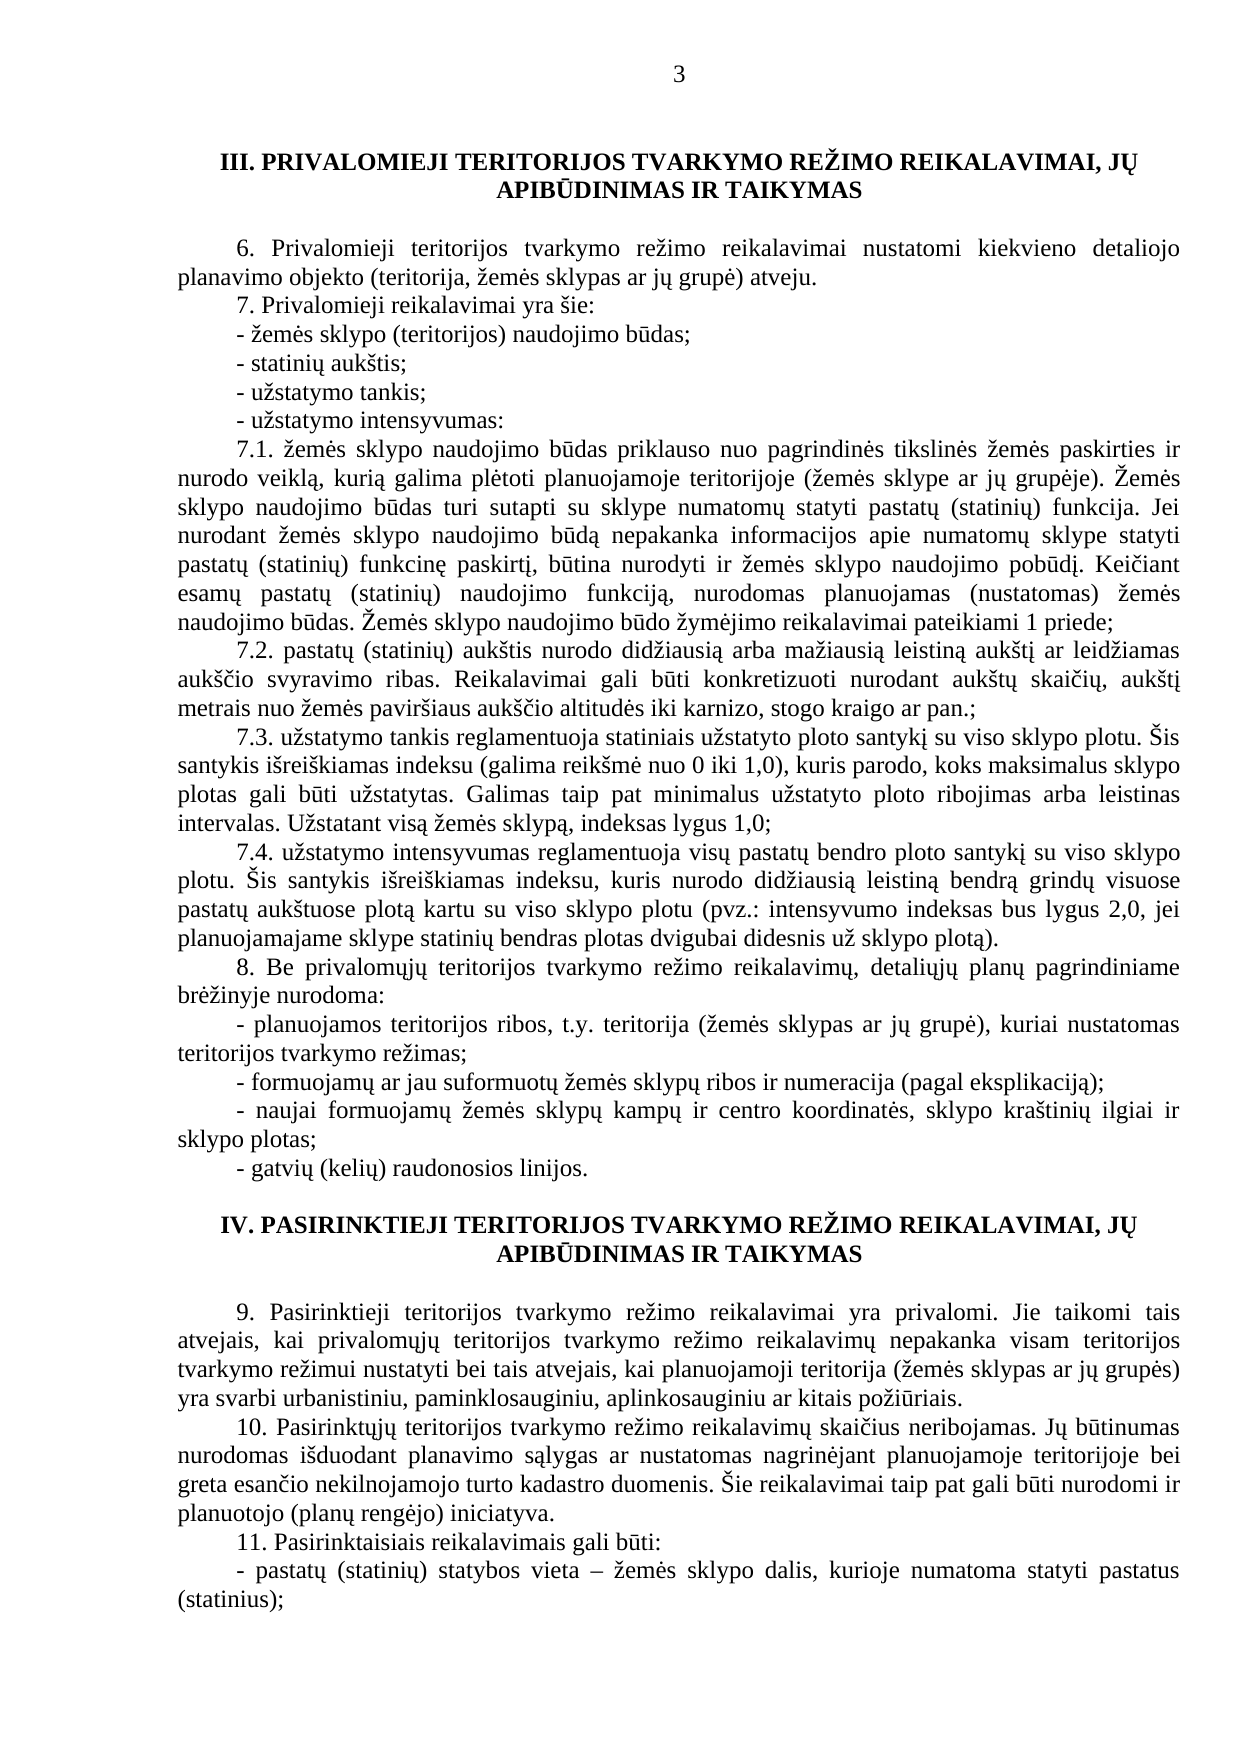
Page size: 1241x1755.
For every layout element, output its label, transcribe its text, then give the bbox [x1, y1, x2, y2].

text - žemės sklypo (teritorijos) naudojimo būdas; [177, 319, 1181, 348]
text 7.4. užstatymo intensyvumas reglamentuoja visų pastatų bendro ploto santykį su viso sklypo plotu. Šis santykis išreiškiamas indeksu, kuris nurodo didžiausią leistiną bendrą grindų visuose pastatų aukštuose plotą kartu su viso sklypo plotu (pvz.: intensyvumo indeksas bus lygus 2,0, jei planuojamajame sklype statinių bendras plotas dvigubai didesnis už sklypo plotą). [177, 837, 1181, 952]
text 7. Privalomieji reikalavimai yra šie: [177, 291, 1181, 319]
text 9. Pasirinktieji teritorijos tvarkymo režimo reikalavimai yra privalomi. Jie taikomi tais atvejais, kai privalomųjų teritorijos tvarkymo režimo reikalavimų nepakanka visam teritorijos tvarkymo režimui nustatyti bei tais atvejais, kai planuojamoji teritorija (žemės sklypas ar jų grupės) yra svarbi urbanistiniu, paminklosauginiu, aplinkosauginiu ar kitais požiūriais. [177, 1297, 1181, 1412]
text - planuojamos teritorijos ribos, t.y. teritorija (žemės sklypas ar jų grupė), kuriai nustatomas teritorijos tvarkymo režimas; [177, 1009, 1181, 1067]
text - statinių aukštis; [177, 348, 1181, 377]
text - naujai formuojamų žemės sklypų kampų ir centro koordinatės, sklypo kraštinių ilgiai ir sklypo plotas; [177, 1096, 1181, 1153]
text 7.1. žemės sklypo naudojimo būdas priklauso nuo pagrindinės tikslinės žemės paskirties ir nurodo veiklą, kurią galima plėtoti planuojamoje teritorijoje (žemės sklype ar jų grupėje). Žemės sklypo naudojimo būdas turi sutapti su sklype numatomų statyti pastatų (statinių) funkcija. Jei nurodant žemės sklypo naudojimo būdą nepakanka informacijos apie numatomų sklype statyti pastatų (statinių) funkcinę paskirtį, būtina nurodyti ir žemės sklypo naudojimo pobūdį. Keičiant esamų pastatų (statinių) naudojimo funkciją, nurodomas planuojamas (nustatomas) žemės naudojimo būdas. Žemės sklypo naudojimo būdo žymėjimo reikalavimai pateikiami 1 priede; [177, 434, 1181, 636]
text - formuojamų ar jau suformuotų žemės sklypų ribos ir numeracija (pagal eksplikaciją); [177, 1067, 1181, 1096]
text IV. PASIRINKTIEJI TERITORIJOS TVARKYMO REŽIMO REIKALAVIMAI, JŲ [177, 1211, 1181, 1239]
text APIBŪDINIMAS IR TAIKYMAS [177, 1239, 1181, 1268]
text 7.2. pastatų (statinių) aukštis nurodo didžiausią arba mažiausią leistiną aukštį ar leidžiamas aukščio svyravimo ribas. Reikalavimai gali būti konkretizuoti nurodant aukštų skaičių, aukštį metrais nuo žemės paviršiaus aukščio altitudės iki karnizo, stogo kraigo ar pan.; [177, 636, 1181, 722]
text - užstatymo intensyvumas: [177, 406, 1181, 434]
text 6. Privalomieji teritorijos tvarkymo režimo reikalavimai nustatomi kiekvieno detaliojo planavimo objekto (teritorija, žemės sklypas ar jų grupė) atveju. [177, 233, 1181, 291]
text - užstatymo tankis; [177, 377, 1181, 406]
text 10. Pasirinktųjų teritorijos tvarkymo režimo reikalavimų skaičius neribojamas. Jų būtinumas nurodomas išduodant planavimo sąlygas ar nustatomas nagrinėjant planuojamoje teritorijoje bei greta esančio nekilnojamojo turto kadastro duomenis. Šie reikalavimai taip pat gali būti nurodomi ir planuotojo (planų rengėjo) iniciatyva. [177, 1412, 1181, 1527]
text 11. Pasirinktaisiais reikalavimais gali būti: [177, 1527, 1181, 1556]
text - pastatų (statinių) statybos vieta – žemės sklypo dalis, kurioje numatoma statyti pastatus (statinius); [177, 1556, 1181, 1613]
text 7.3. užstatymo tankis reglamentuoja statiniais užstatyto ploto santykį su viso sklypo plotu. Šis santykis išreiškiamas indeksu (galima reikšmė nuo 0 iki 1,0), kuris parodo, koks maksimalus sklypo plotas gali būti užstatytas. Galimas taip pat minimalus užstatyto ploto ribojimas arba leistinas intervalas. Užstatant visą žemės sklypą, indeksas lygus 1,0; [177, 722, 1181, 837]
text 8. Be privalomųjų teritorijos tvarkymo režimo reikalavimų, detaliųjų planų pagrindiniame brėžinyje nurodoma: [177, 952, 1181, 1009]
text III. PRIVALOMIEJI TERITORIJOS TVARKYMO REŽIMO REIKALAVIMAI, JŲ [177, 147, 1181, 176]
text APIBŪDINIMAS IR TAIKYMAS [177, 176, 1181, 204]
text - gatvių (kelių) raudonosios linijos. [177, 1153, 1181, 1182]
